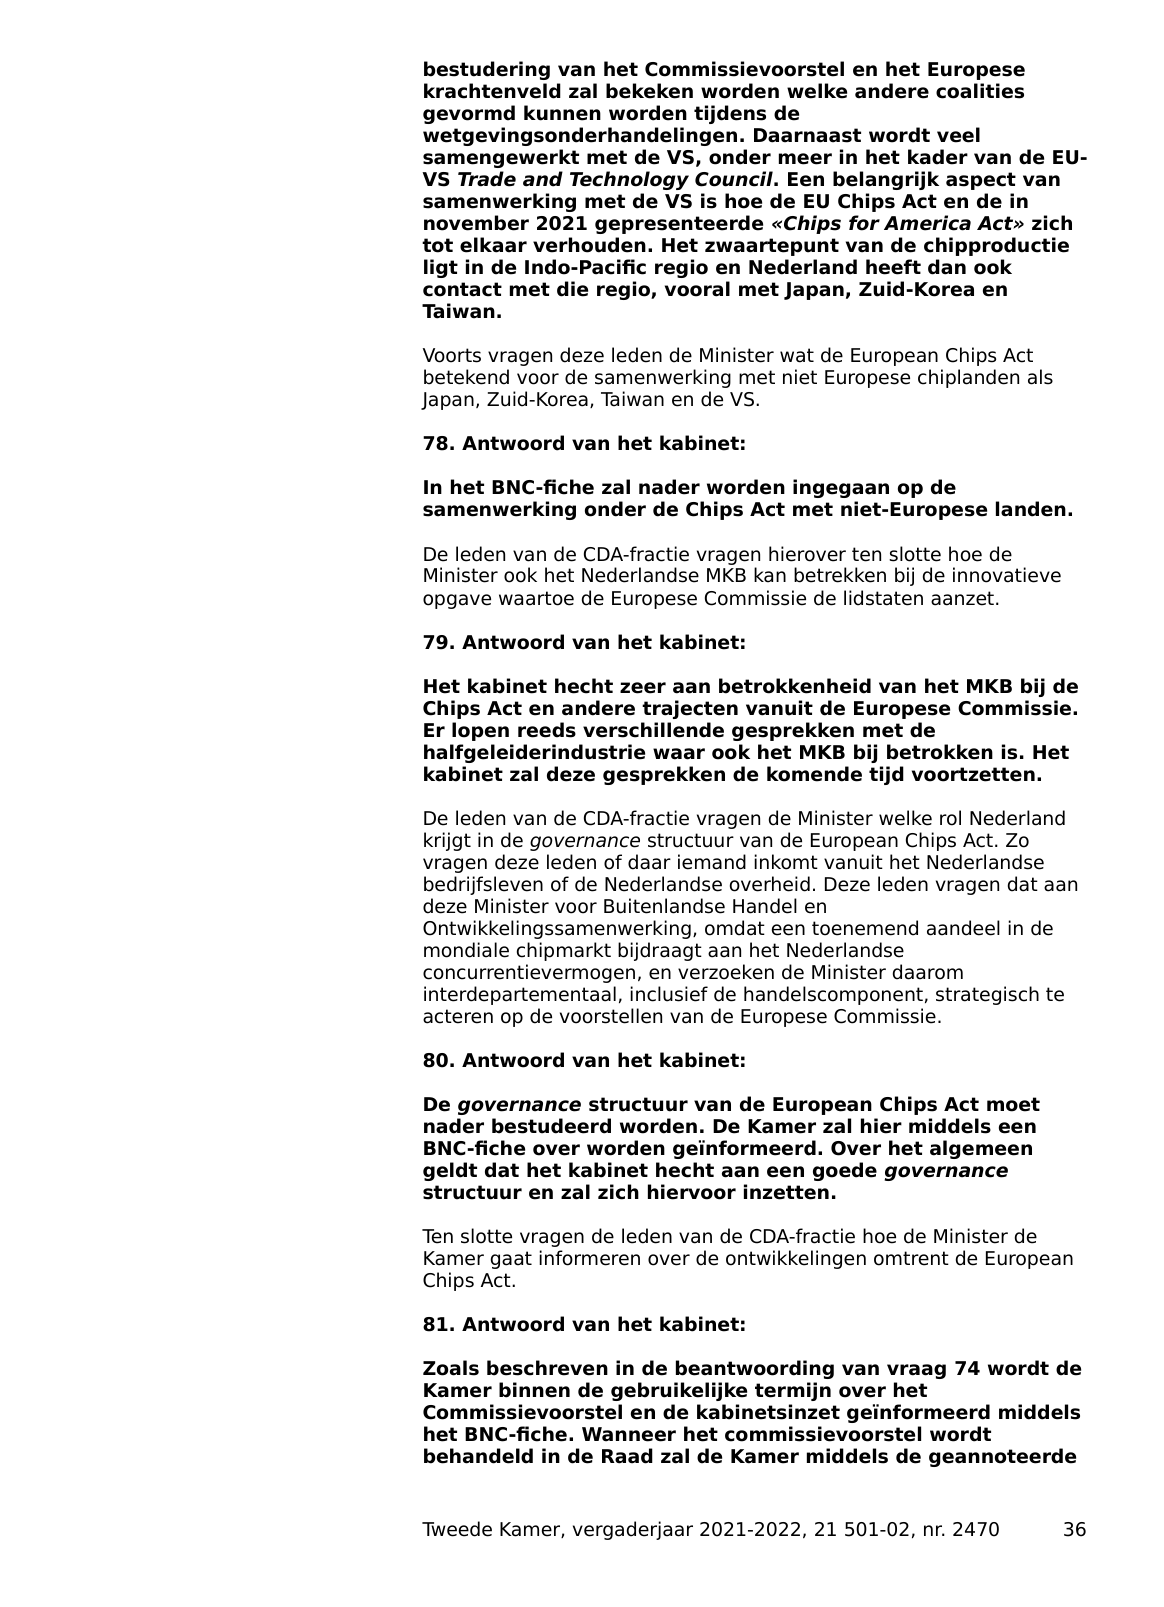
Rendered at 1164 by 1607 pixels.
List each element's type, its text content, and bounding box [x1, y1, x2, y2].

subtitle 79. Antwoord van het kabinet: [422, 632, 1087, 653]
text Ten slotte vragen de leden van de CDA-fractie hoe de Minister de Kamer gaat informeren over de ontwikkelingen omtrent de European Chips Act. [422, 1226, 1087, 1292]
text Voorts vragen deze leden de Minister wat de European Chips Act betekend voor de samenwerking met niet Europese chiplanden als Japan, Zuid-Korea, Taiwan en de VS. [422, 345, 1087, 411]
text Zoals beschreven in de beantwoording van vraag 74 wordt de Kamer binnen de gebruikelijke termijn over het Commissievoorstel en de kabinetsinzet geïnformeerd middels het BNC-fiche. Wanneer het commissievoorstel wordt behandeld in de Raad zal de Kamer middels de geannoteerde [422, 1358, 1087, 1468]
text De leden van de CDA-fractie vragen de Minister welke rol Nederland krijgt in de governance structuur van de European Chips Act. Zo vragen deze leden of daar iemand inkomt vanuit het Nederlandse bedrijfsleven of de Nederlandse overheid. Deze leden vragen dat aan deze Minister voor Buitenlandse Handel en Ontwikkelingssamenwerking, omdat een toenemend aandeel in de mondiale chipmarkt bijdraagt aan het Nederlandse concurrentievermogen, en verzoeken de Minister daarom interdepartementaal, inclusief de handelscomponent, strategisch te acteren op de voorstellen van de Europese Commissie. [422, 808, 1087, 1028]
text De governance structuur van de European Chips Act moet nader bestudeerd worden. De Kamer zal hier middels een BNC-fiche over worden geïnformeerd. Over het algemeen geldt dat het kabinet hecht aan een goede governance structuur en zal zich hiervoor inzetten. [422, 1094, 1087, 1204]
subtitle 80. Antwoord van het kabinet: [422, 1050, 1087, 1072]
text In het BNC-fiche zal nader worden ingegaan op de samenwerking onder de Chips Act met niet-Europese landen. [422, 477, 1087, 521]
text De leden van de CDA-fractie vragen hierover ten slotte hoe de Minister ook het Nederlandse MKB kan betrekken bij de innovatieve opgave waartoe de Europese Commissie de lidstaten aanzet. [422, 543, 1087, 609]
text bestudering van het Commissievoorstel en het Europese krachtenveld zal bekeken worden welke andere coalities gevormd kunnen worden tijdens de wetgevingsonderhandelingen. Daarnaast wordt veel samengewerkt met de VS, onder meer in het kader van de EU-VS Trade and Technology Council. Een belangrijk aspect van samenwerking met de VS is hoe de EU Chips Act en de in november 2021 gepresenteerde «Chips for America Act» zich tot elkaar verhouden. Het zwaartepunt van de chipproductie ligt in de Indo-Pacific regio en Nederland heeft dan ook contact met die regio, vooral met Japan, Zuid-Korea en Taiwan. [422, 59, 1087, 323]
text Het kabinet hecht zeer aan betrokkenheid van het MKB bij de Chips Act en andere trajecten vanuit de Europese Commissie. Er lopen reeds verschillende gesprekken met de halfgeleiderindustrie waar ook het MKB bij betrokken is. Het kabinet zal deze gesprekken de komende tijd voortzetten. [422, 676, 1087, 786]
subtitle 81. Antwoord van het kabinet: [422, 1314, 1087, 1336]
subtitle 78. Antwoord van het kabinet: [422, 433, 1087, 455]
